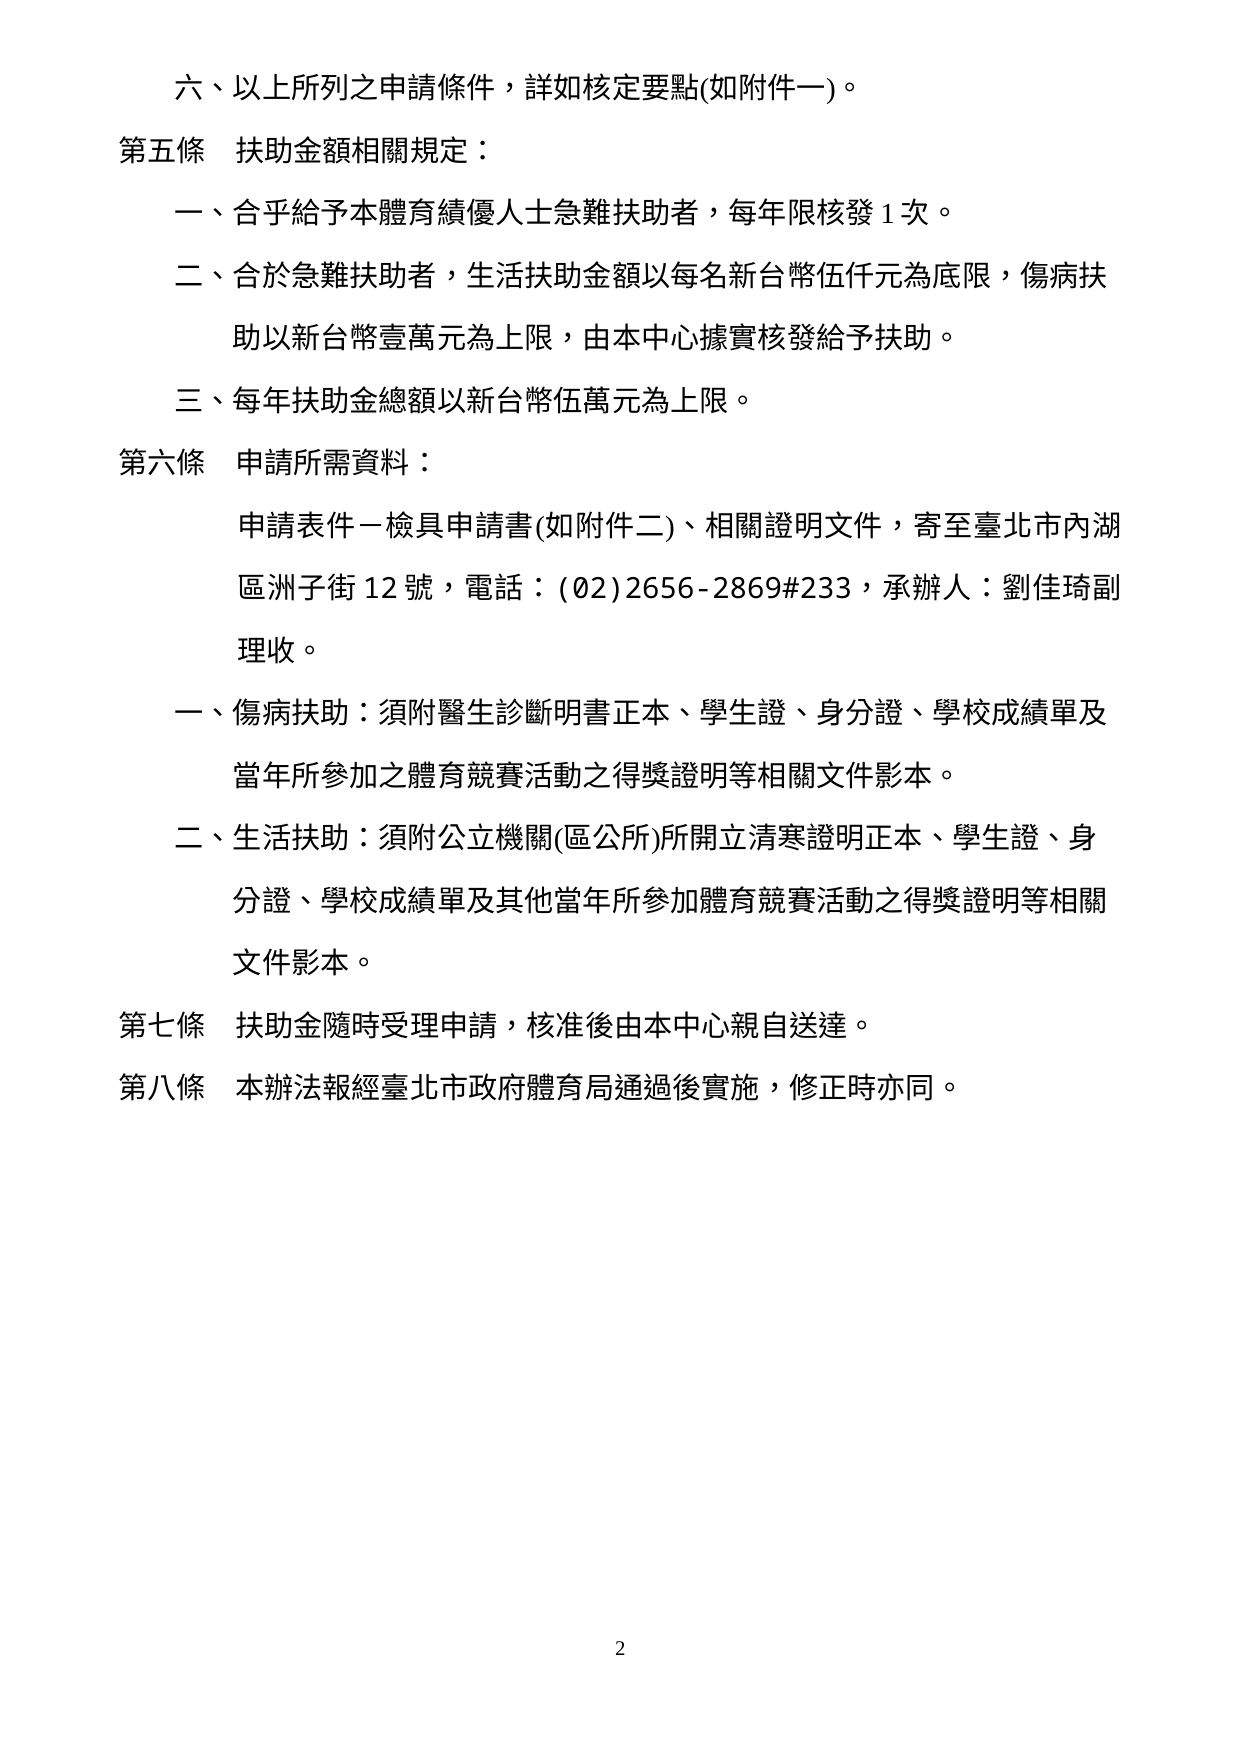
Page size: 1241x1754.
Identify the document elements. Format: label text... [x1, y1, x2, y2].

text 第六條 申請所需資料： [118, 419, 1122, 482]
text 申請表件－檢具申請書(如附件二)、相關證明文件，寄至臺北市內湖區洲子街12號，電話：(02)2656-2869#233，承辦人：劉佳琦副理收。 [237, 482, 1122, 669]
text 第七條 扶助金隨時受理申請，核准後由本中心親自送達。 [118, 982, 1122, 1044]
text 三、每年扶助金總額以新台幣伍萬元為上限。 [174, 357, 1122, 419]
text 第八條 本辦法報經臺北市政府體育局通過後實施，修正時亦同。 [118, 1044, 1122, 1107]
text 六、以上所列之申請條件，詳如核定要點(如附件一)。 [174, 44, 1122, 107]
text 第五條 扶助金額相關規定： [118, 107, 1122, 169]
text 一、傷病扶助：須附醫生診斷明書正本、學生證、身分證、學校成績單及當年所參加之體育競賽活動之得獎證明等相關文件影本。 [174, 669, 1122, 794]
text 二、生活扶助：須附公立機關(區公所)所開立清寒證明正本、學生證、身分證、學校成績單及其他當年所參加體育競賽活動之得獎證明等相關文件影本。 [174, 794, 1122, 982]
text 二、合於急難扶助者，生活扶助金額以每名新台幣伍仟元為底限，傷病扶助以新台幣壹萬元為上限，由本中心據實核發給予扶助。 [174, 232, 1122, 357]
text 一、合乎給予本體育績優人士急難扶助者，每年限核發1次。 [174, 169, 1122, 232]
